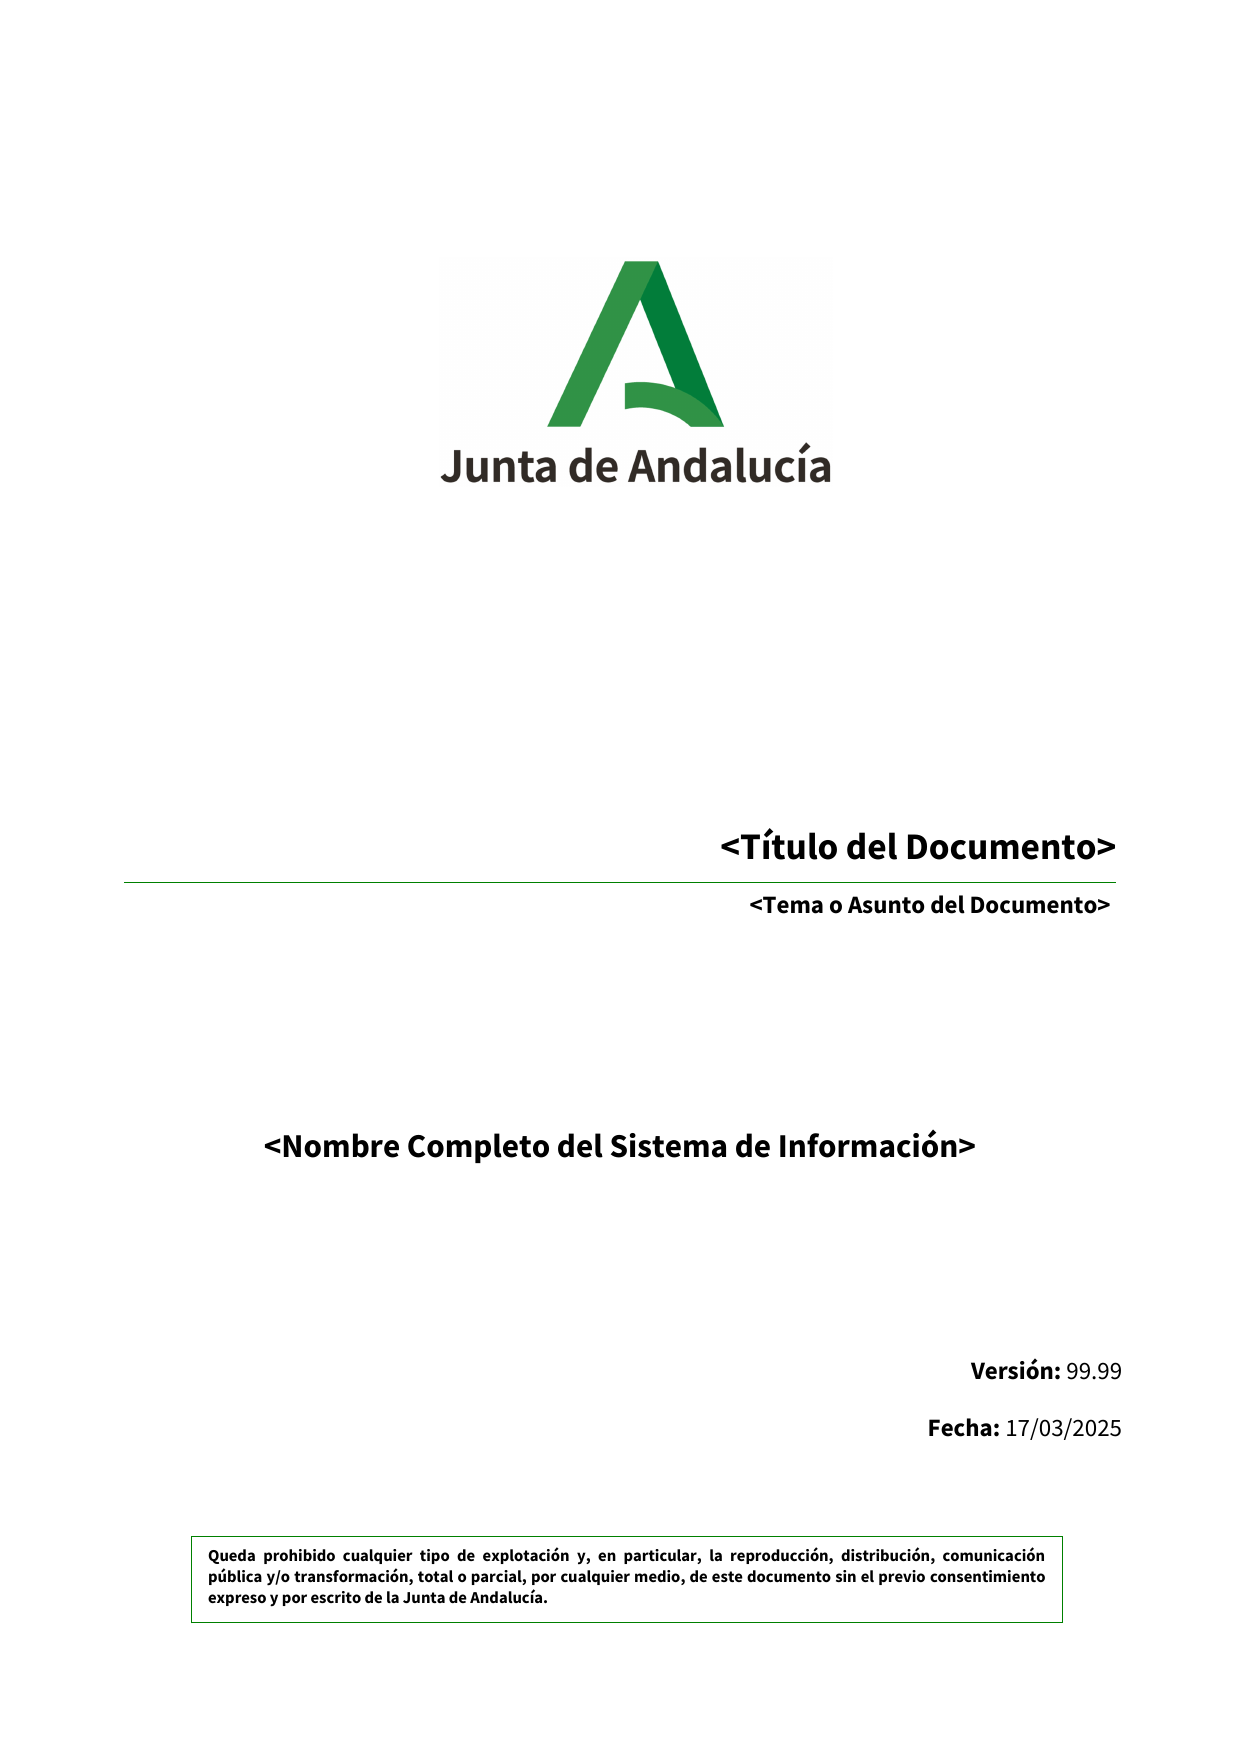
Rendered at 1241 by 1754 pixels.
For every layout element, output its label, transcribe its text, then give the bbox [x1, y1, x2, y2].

picture [438, 257, 833, 487]
text Fecha: 17/03/2025 [118, 1399, 1122, 1447]
text Versión: 99.99 [118, 1353, 1122, 1387]
table_cell <Nombre Completo del Sistema de Información> [118, 1054, 1122, 1237]
table_header [118, 258, 1122, 591]
table_cell <Título del Documento> [118, 768, 1122, 1054]
table_header <Tema o Asunto del Documento> [124, 883, 1116, 939]
table_header [118, 118, 1122, 257]
table_cell [118, 591, 1122, 768]
